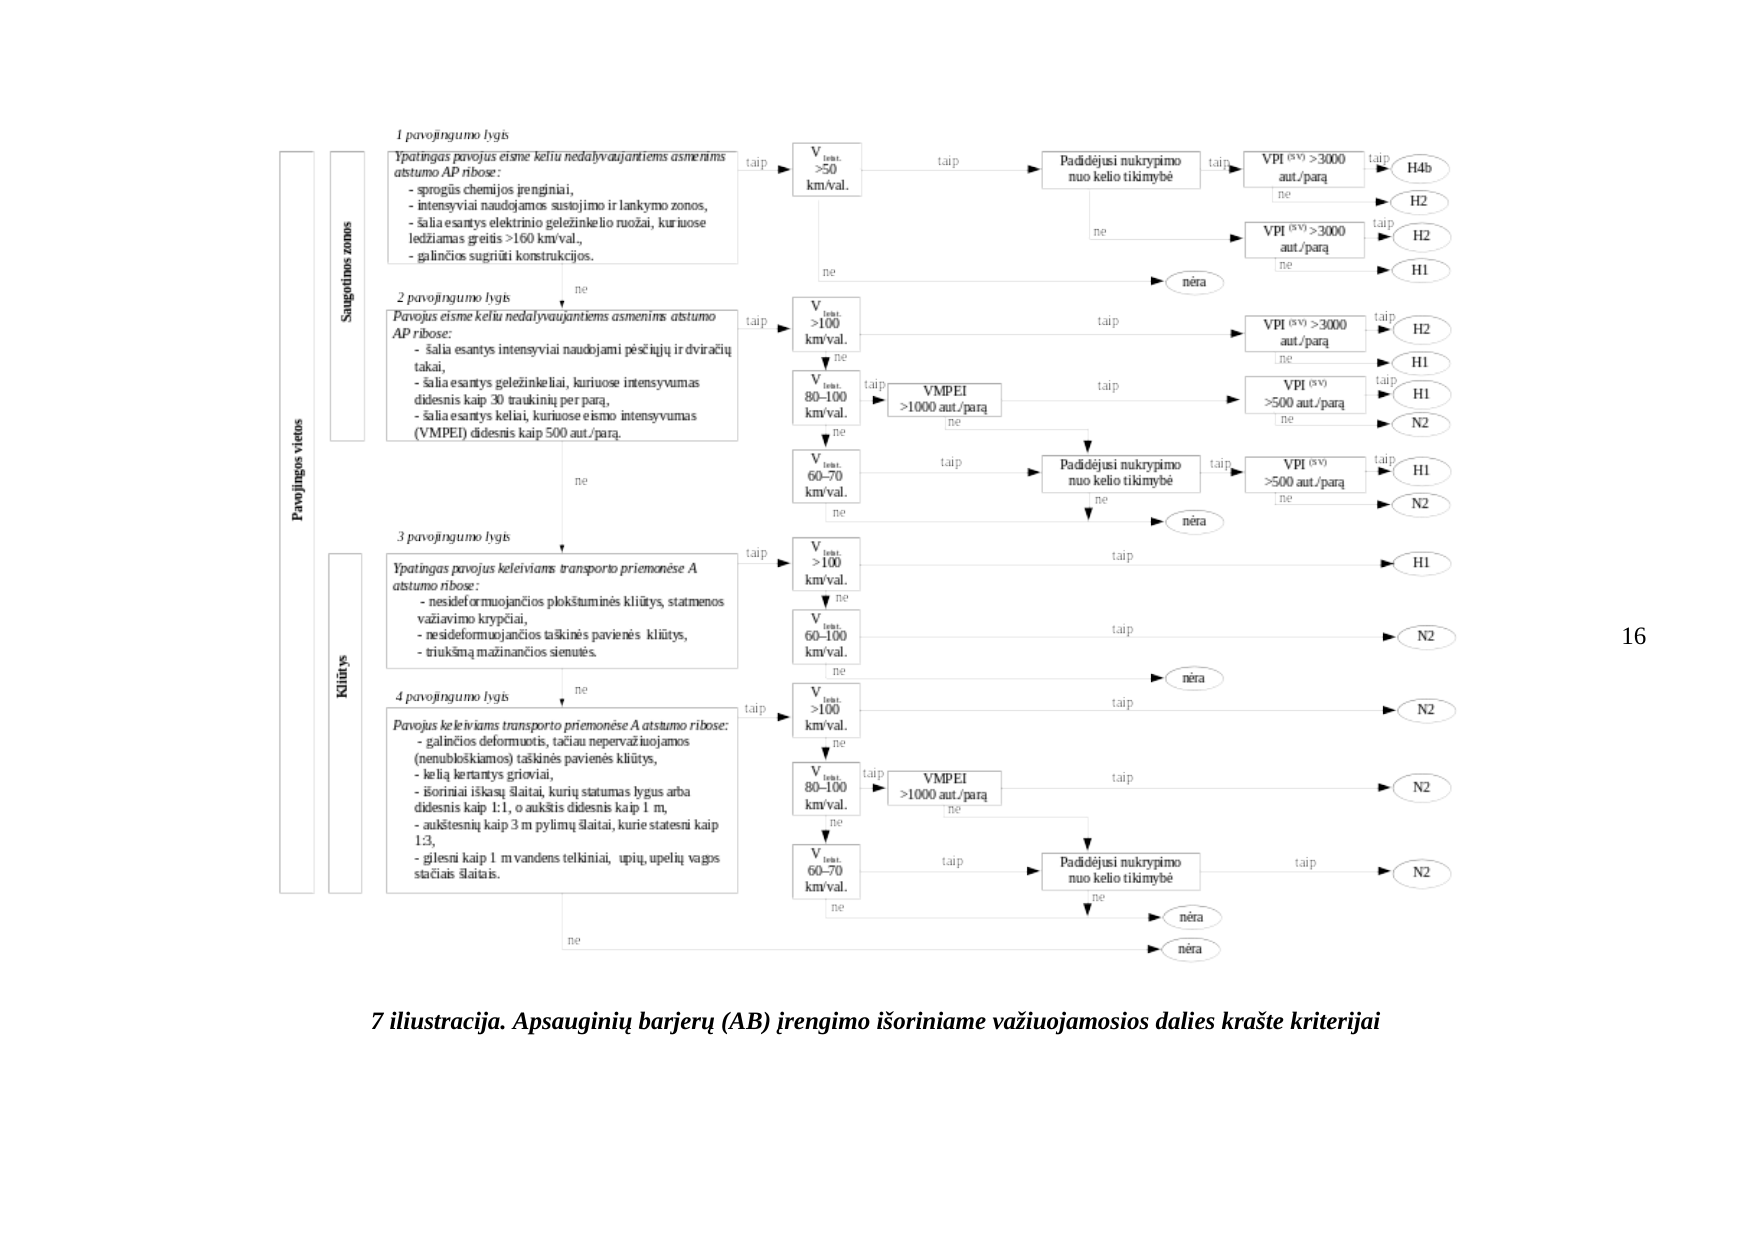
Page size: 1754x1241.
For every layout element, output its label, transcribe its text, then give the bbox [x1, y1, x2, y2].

text 7 iliustracija. Apsauginių barjerų (AB) įrengimo išoriniame važiuojamosios dalies krašte kriterijai [118, 1006, 1636, 1035]
